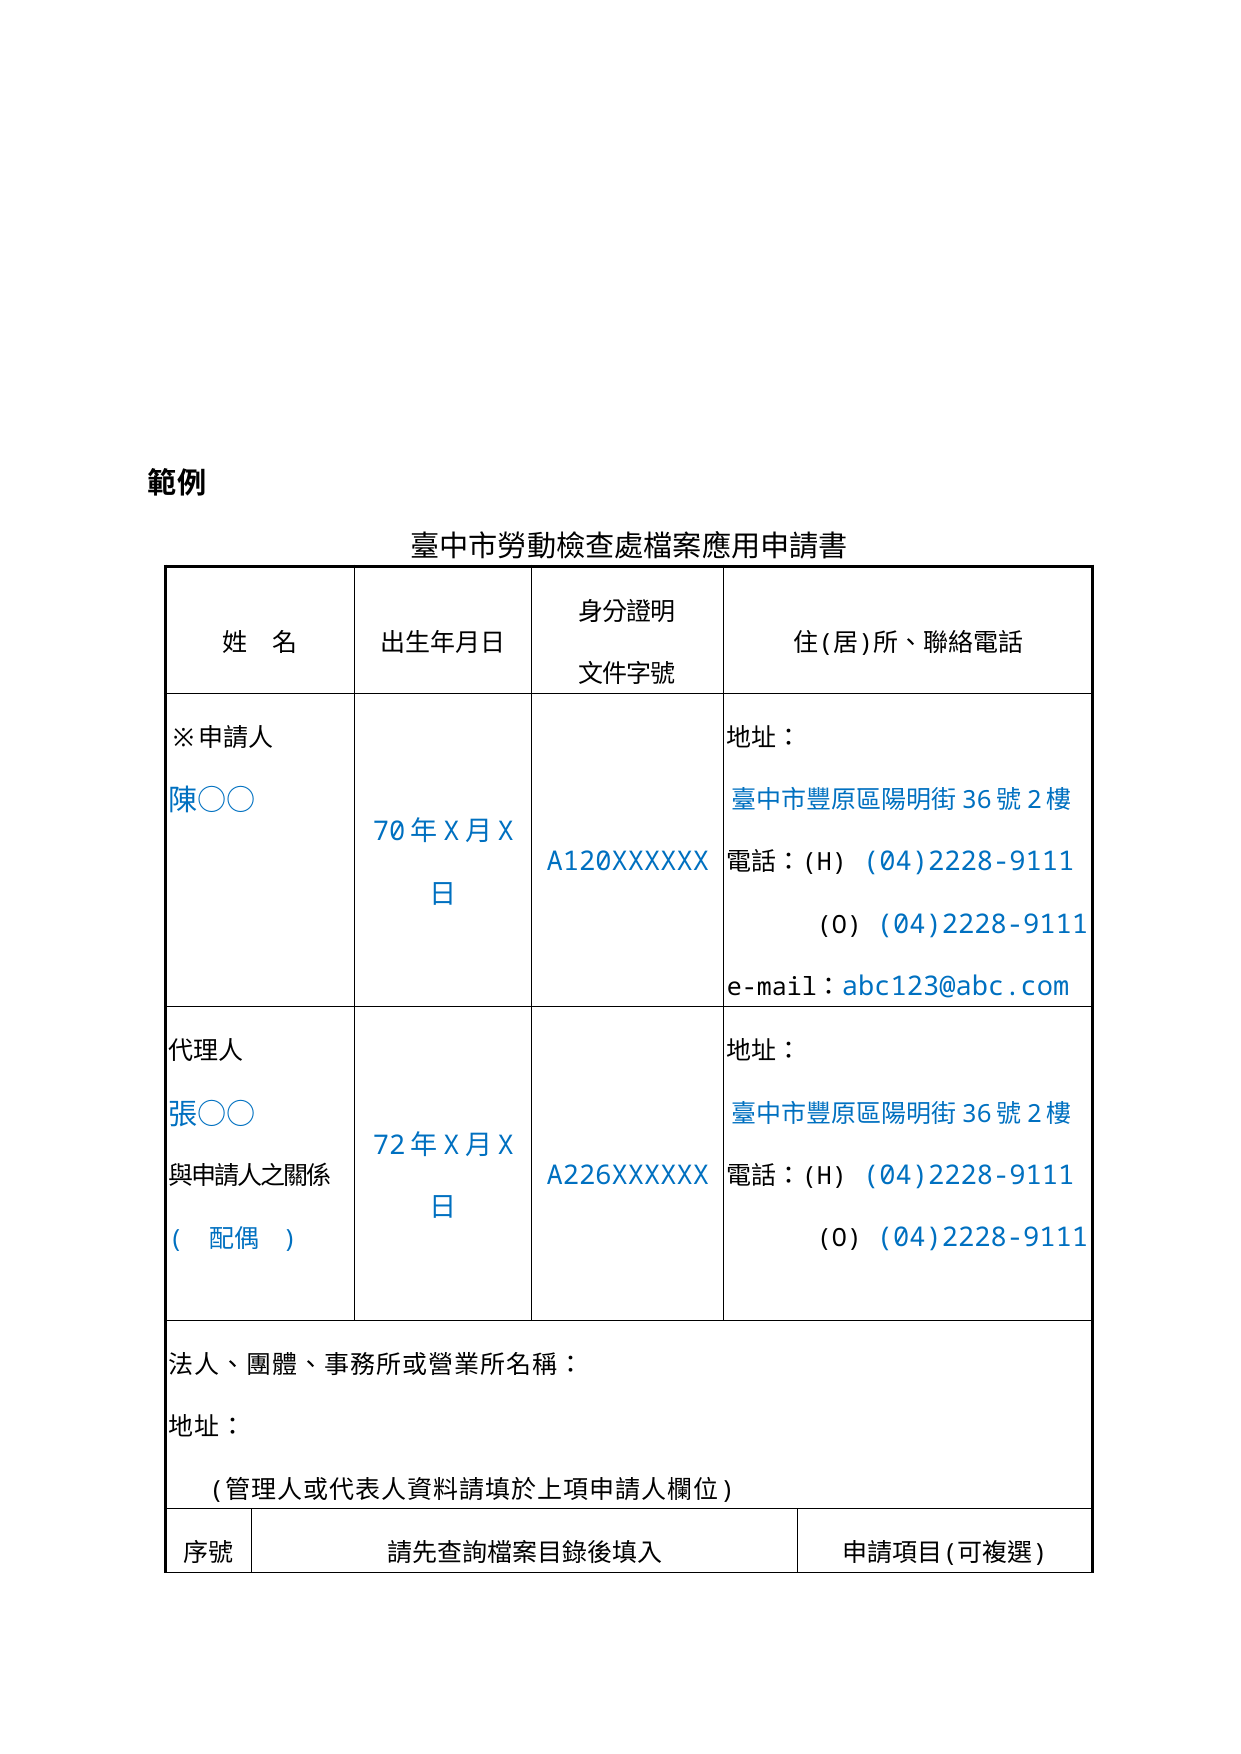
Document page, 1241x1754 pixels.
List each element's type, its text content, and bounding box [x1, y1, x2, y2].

table_cell ※申請人 陳○○ [167, 694, 354, 1006]
table_cell 代理人 張○○ 與申請人之關係 ( 配偶 ) [167, 1007, 354, 1320]
table_cell 請先查詢檔案目錄後填入 [252, 1509, 797, 1572]
table_cell 法人、團體、事務所或營業所名稱： 地址： (管理人或代表人資料請填於上項申請人欄位) [167, 1321, 1091, 1508]
text 範例 [148, 439, 1092, 502]
table_cell 70年X月X日 [355, 694, 531, 1006]
table_cell 地址： 臺中市豐原區陽明街36號2樓 電話：(H) (04)2228-9111 (O) (04)2228-9111 [724, 1007, 1091, 1320]
table_cell 身分證明 文件字號 [532, 568, 723, 693]
table_cell 序號 [167, 1509, 251, 1572]
table_cell 住(居)所、聯絡電話 [724, 568, 1091, 693]
table_cell A120XXXXXX [532, 694, 723, 1006]
table_cell 出生年月日 [355, 568, 531, 693]
table_cell A226XXXXXX [532, 1007, 723, 1320]
table_cell 地址： 臺中市豐原區陽明街36號2樓 電話：(H) (04)2228-9111 (O) (04)2228-9111 e-mail：abc123@abc.com [724, 694, 1091, 1006]
table_cell 72年X月X日 [355, 1007, 531, 1320]
table_cell 申請項目(可複選) [798, 1509, 1091, 1572]
table_cell 姓 名 [167, 568, 354, 693]
table_header 臺中市勞動檢查處檔案應用申請書 [165, 502, 1092, 564]
